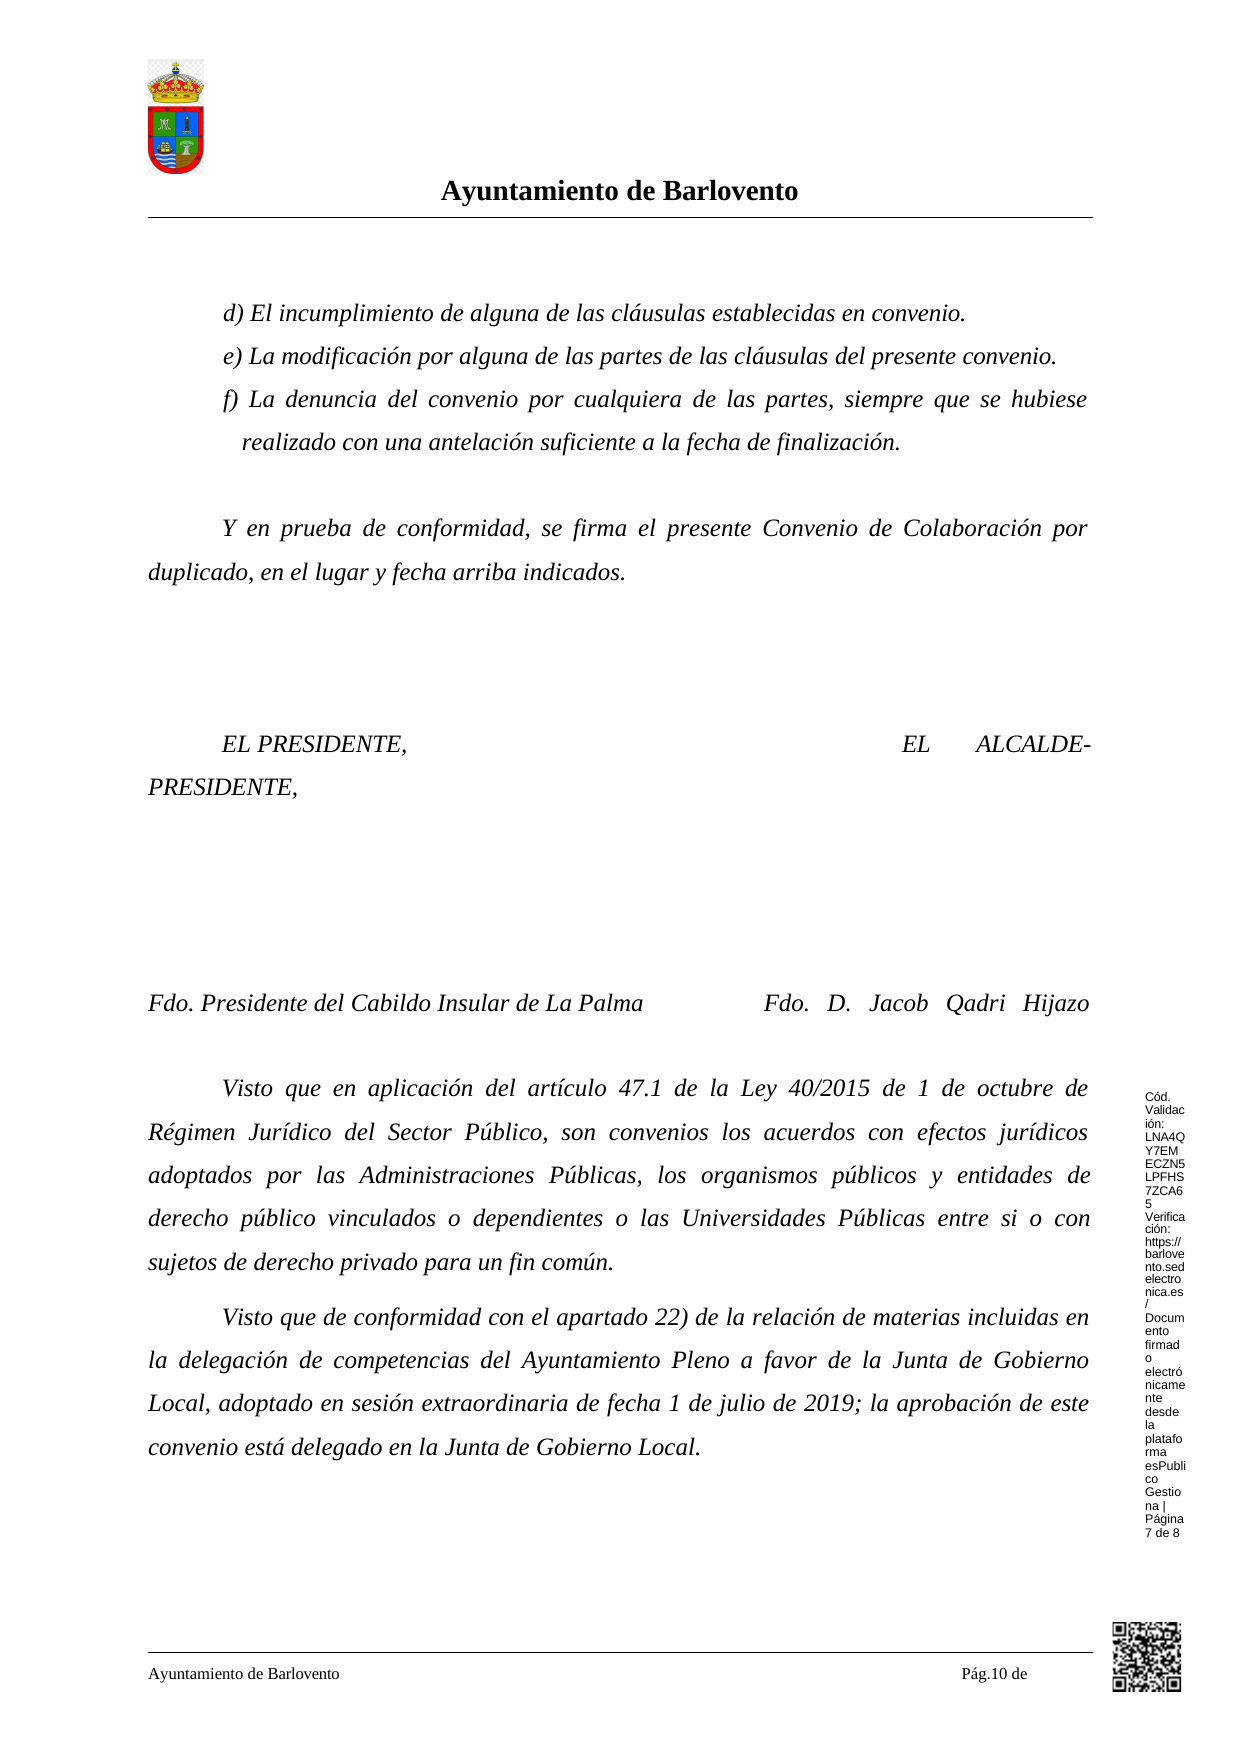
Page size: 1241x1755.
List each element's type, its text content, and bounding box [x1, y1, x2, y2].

text Verificación: https://barlovento.sedelectronica.es/ [1145, 1211, 1186, 1311]
list La denuncia del convenio por cualquiera de las partes, siempre que se hubiese realizado con una antelación suficiente a la fecha de finalización. [223, 384, 1091, 456]
text PRESIDENTE, [148, 772, 1105, 801]
list La modificación por alguna de las partes de las cláusulas del presente convenio. [223, 341, 1105, 370]
text EL PRESIDENTE, EL ALCALDE- [222, 729, 1105, 758]
text Y en prueba de conformidad, se firma el presente Convenio de Colaboración por duplicado, en el lugar y fecha arriba indicados. [148, 513, 1092, 585]
text Documento firmado electrónicamente desde la plataforma esPublico Gestiona | Página 7 de 8 [1145, 1311, 1186, 1540]
text Visto que de conformidad con el apartado 22) de la relación de materias incluidas en la delegación de competencias del Ayuntamiento Pleno a favor de la Junta de Gobierno Local, adoptado en sesión extraordinaria de fecha 1 de julio de 2019; la aprobación de este convenio está delegado en la Junta de Gobierno Local. [148, 1302, 1093, 1460]
text Fdo. Presidente del Cabildo Insular de La Palma Fdo. D. Jacob Qadri Hijazo Visto que en aplicación del artículo 47.1 de la Ley 40/2015 de 1 de octubre de [148, 931, 1092, 1102]
text Cód. Validación: LNA4QY7EMECZN5LPFHS7ZCA65 [1145, 1091, 1186, 1211]
text Régimen Jurídico del Sector Público, son convenios los acuerdos con efectos jurídicos adoptados por las Administraciones Públicas, los organismos públicos y entidades de derecho público vinculados o dependientes o las Universidades Públicas entre si o con sujetos de derecho privado para un fin común. [148, 1117, 1092, 1275]
list El incumplimiento de alguna de las cláusulas establecidas en convenio. [223, 298, 1105, 327]
